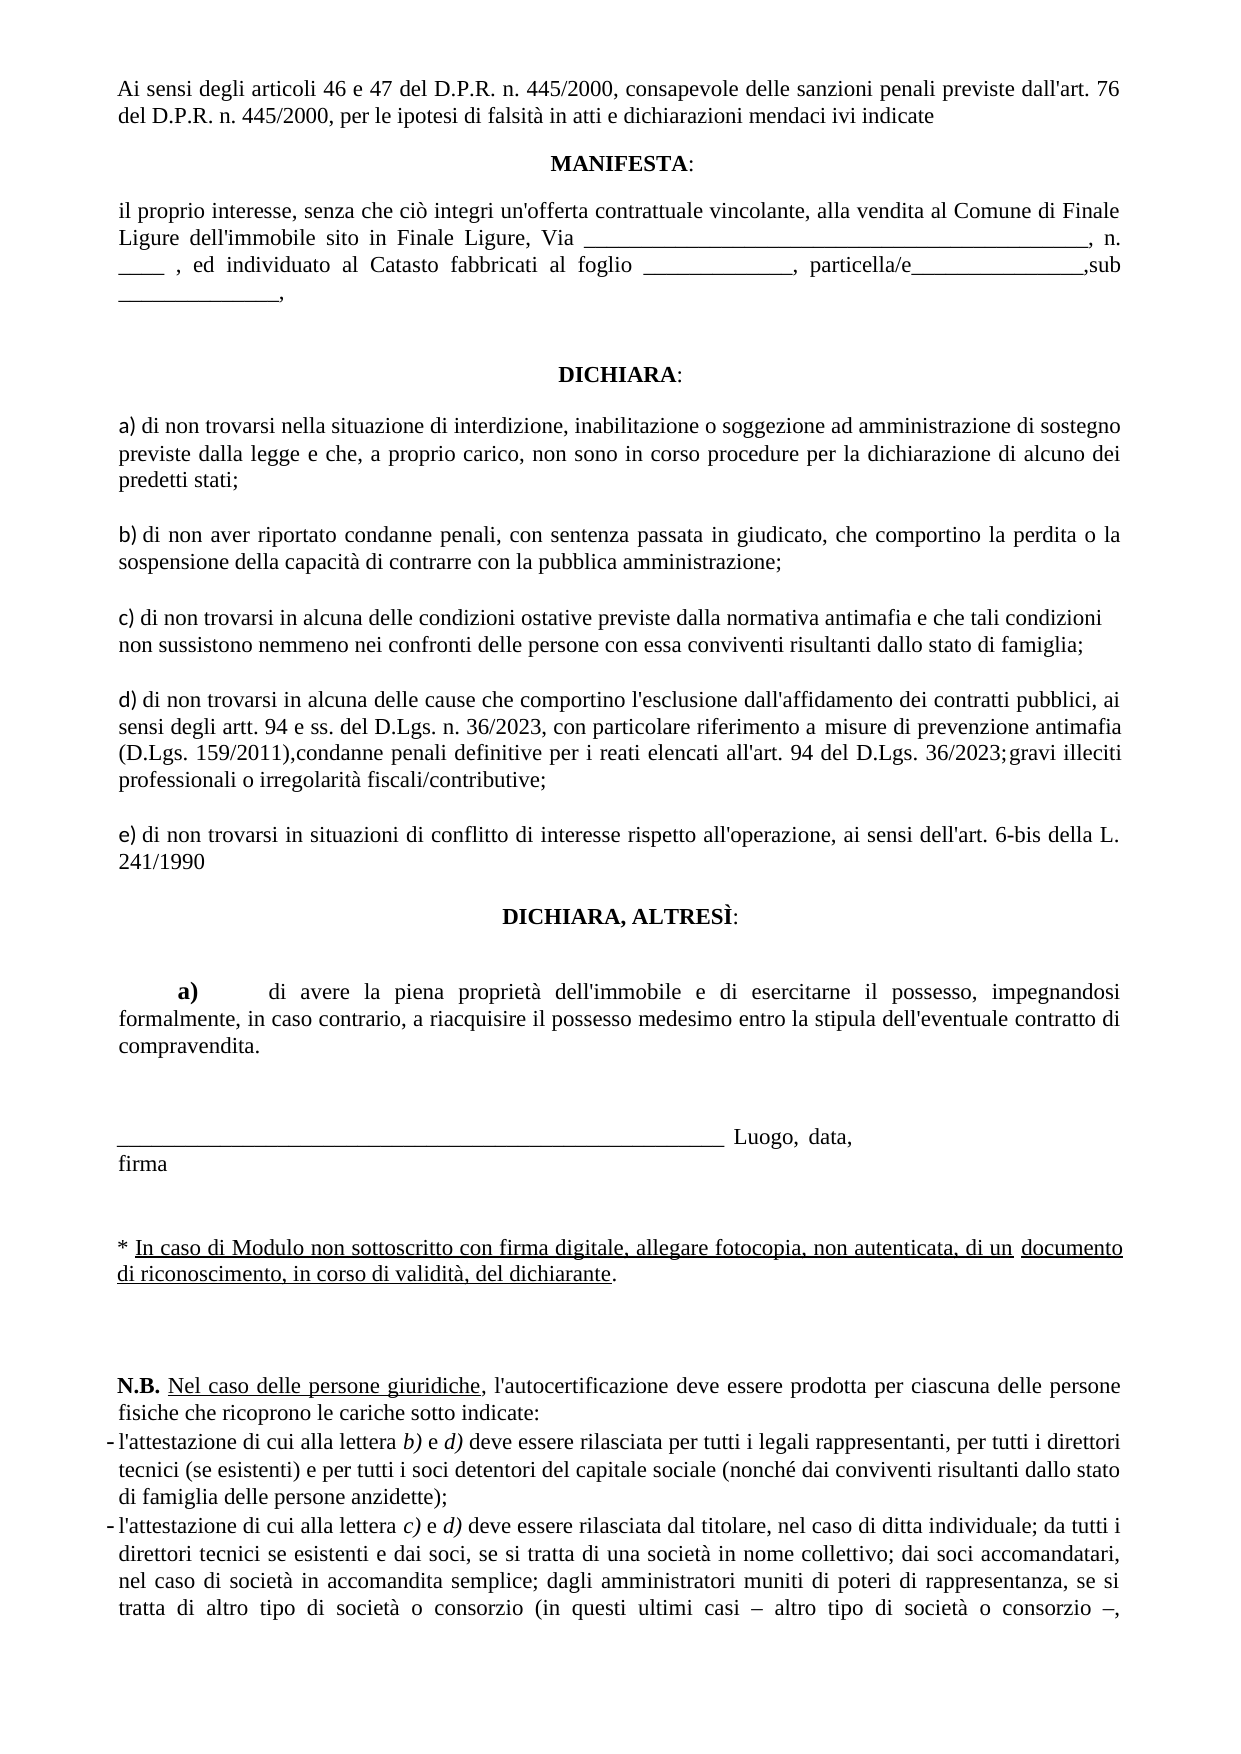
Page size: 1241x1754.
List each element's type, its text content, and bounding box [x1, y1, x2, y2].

text Ai sensi degli articoli 46 e 47 del D.P.R. n. 445/2000, consapevole delle sanzioni penali previste dall'art. 76 del D.P.R. n. 445/2000, per le ipotesi di falsità in atti e dichiarazioni mendaci ivi indicate [117, 75, 1122, 128]
text DICHIARA: [118, 361, 1122, 388]
list l'attestazione di cui alla lettera c) e d) deve essere rilasciata dal titolare, nel caso di ditta individuale; da tutti i direttori tecnici se esistenti e dai soci, se si tratta di una società in nome collettivo; dai soci accomandatari, nel caso di società in accomandita semplice; dagli amministratori muniti di poteri di rappresentanza, se si tratta di altro tipo di società o consorzio (in questi ultimi casi – altro tipo di società o consorzio –, [106, 1510, 1122, 1620]
list l'attestazione di cui alla lettera b) e d) deve essere rilasciata per tutti i legali rappresentanti, per tutti i direttori tecnici (se esistenti) e per tutti i soci detentori del capitale sociale (nonché dai conviventi risultanti dallo stato di famiglia delle persone anzidette); [106, 1426, 1122, 1509]
text MANIFESTA: [117, 149, 1122, 176]
text * In caso di Modulo non sottoscritto con firma digitale, allegare fotocopia, non autenticata, di un documento di riconoscimento, in corso di validità, del dichiarante. [117, 1233, 1123, 1286]
list di avere la piena proprietà dell'immobile e di esercitarne il possesso, impegnandosi formalmente, in caso contrario, a riacquisire il possesso medesimo entro la stipula dell'eventuale contratto di compravendita. [118, 976, 1122, 1059]
text N.B. Nel caso delle persone giuridiche, l'autocertificazione deve essere prodotta per ciascuna delle persone fisiche che ricoprono le cariche sotto indicate: [117, 1372, 1122, 1426]
list di non aver riportato condanne penali, con sentenza passata in giudicato, che comportino la perdita o la sospensione della capacità di contrarre con la pubblica amministrazione; [118, 520, 1122, 575]
text DICHIARA, ALTRESÌ: [118, 903, 1122, 930]
text il proprio interesse, senza che ciò integri un'offerta contrattuale vincolante, alla vendita al Comune di Finale Ligure dell'immobile sito in Finale Ligure, Via ____________________________________________, n. ____ , ed individuato al Catasto fabbricati al foglio _____________, particella/e_______________,sub ______________, [118, 197, 1122, 305]
list di non trovarsi in situazioni di conflitto di interesse rispetto all'operazione, ai sensi dell'art. 6-bis della L. 241/1990 [118, 820, 1122, 874]
list non sussistono nemmeno nei confronti delle persone con essa conviventi risultanti dallo stato di famiglia; [118, 631, 1122, 657]
text _____________________________________________________ Luogo, data, firma [117, 1123, 852, 1176]
list di non trovarsi in alcuna delle condizioni ostative previste dalla normativa antimafia e che tali condizioni [118, 603, 1122, 631]
list di non trovarsi in alcuna delle cause che comportino l'esclusione dall'affidamento dei contratti pubblici, ai sensi degli artt. 94 e ss. del D.Lgs. n. 36/2023, con particolare riferimento a misure di prevenzione antimafia (D.Lgs. 159/2011),condanne penali definitive per i reati elencati all'art. 94 del D.Lgs. 36/2023;gravi illeciti professionali o irregolarità fiscali/contributive; [118, 685, 1122, 792]
list di non trovarsi nella situazione di interdizione, inabilitazione o soggezione ad amministrazione di sostegno previste dalla legge e che, a proprio carico, non sono in corso procedure per la dichiarazione di alcuno dei predetti stati; [118, 412, 1122, 492]
